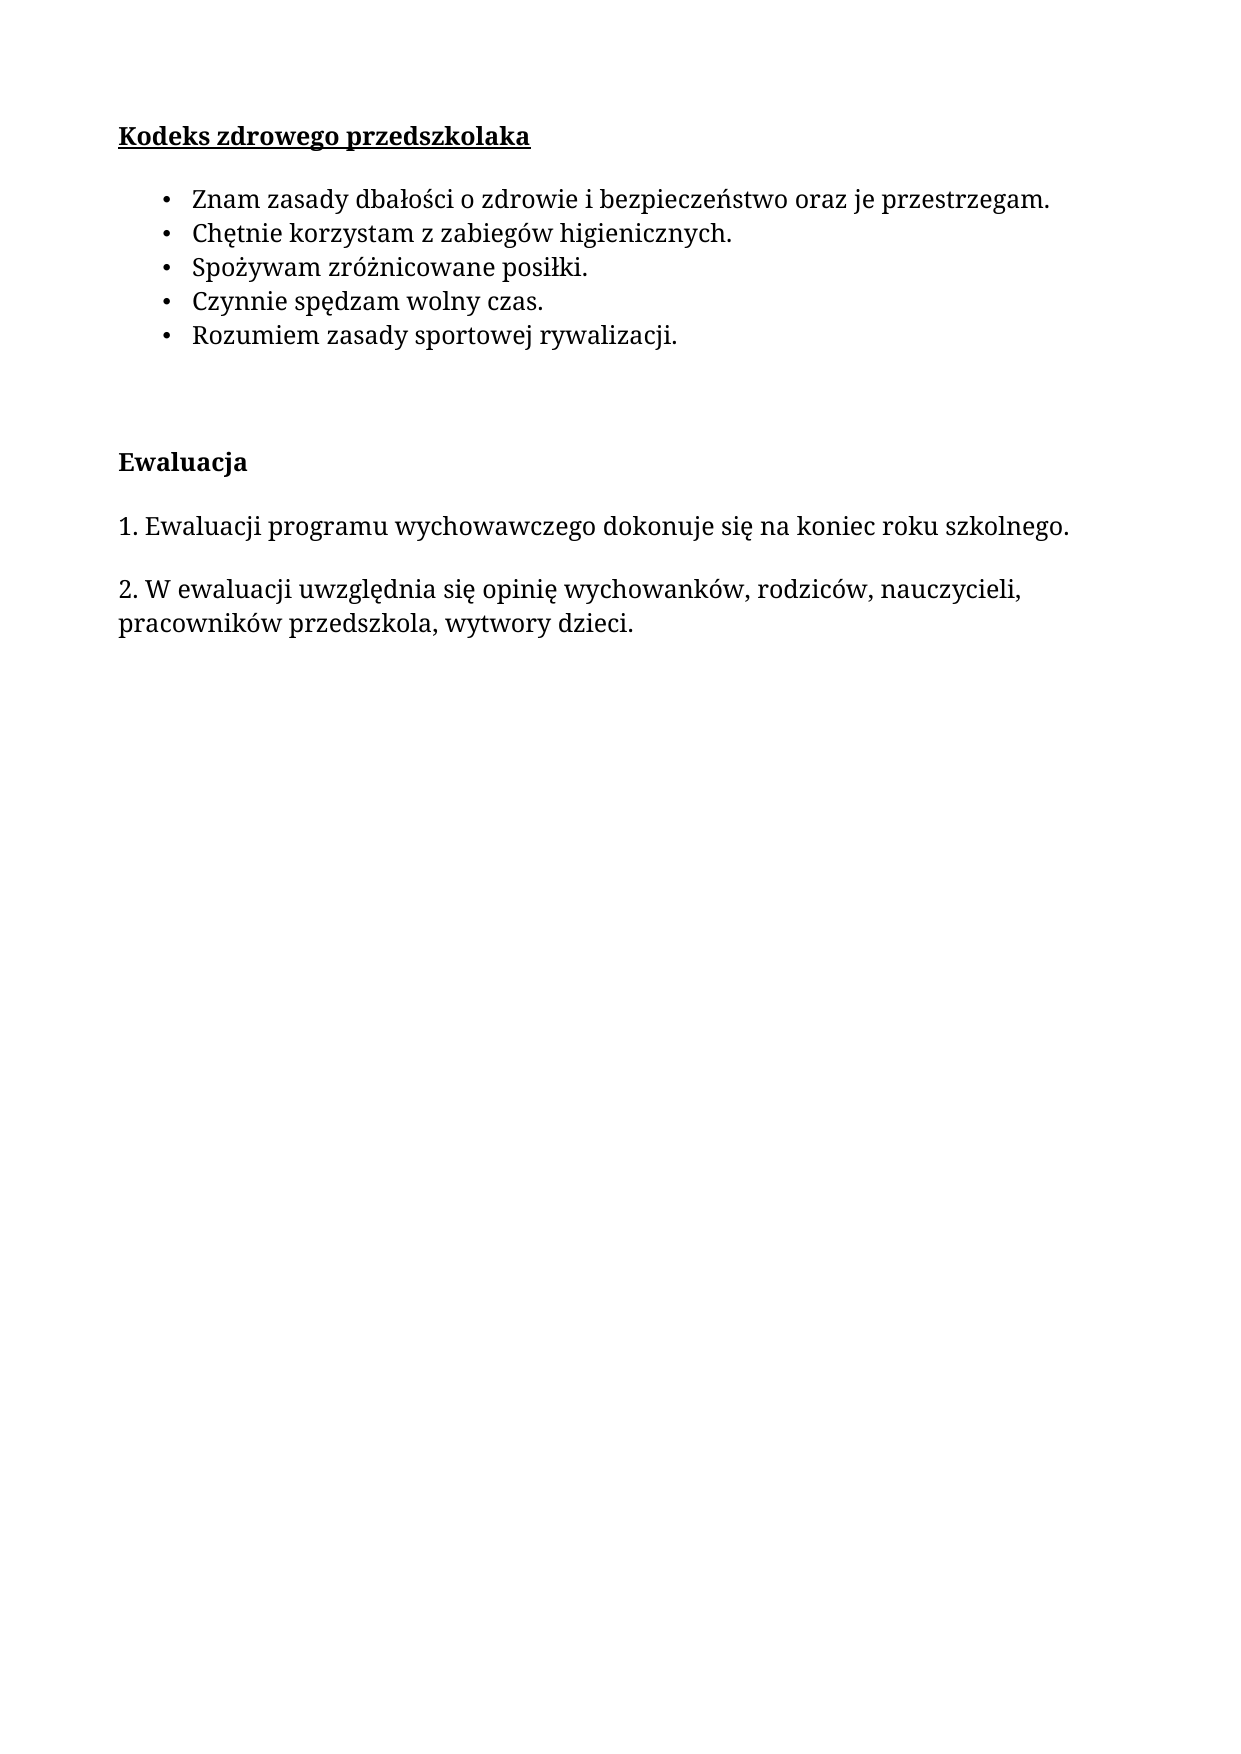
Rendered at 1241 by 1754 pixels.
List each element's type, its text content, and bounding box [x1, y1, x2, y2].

list Chętnie korzystam z zabiegów higienicznych. [162, 216, 1122, 250]
text Kodeks zdrowego przedszkolaka [118, 118, 1122, 152]
text Ewaluacja [118, 445, 1122, 479]
text 1. Ewaluacji programu wychowawczego dokonuje się na koniec roku szkolnego. [118, 508, 1122, 543]
list Czynnie spędzam wolny czas. [162, 284, 1122, 318]
text 2. W ewaluacji uwzględnia się opinię wychowanków, rodziców, nauczycieli, pracowników przedszkola, wytwory dzieci. [118, 572, 1122, 640]
list Rozumiem zasady sportowej rywalizacji. [162, 318, 1122, 352]
list Spożywam zróżnicowane posiłki. [162, 250, 1122, 284]
list Znam zasady dbałości o zdrowie i bezpieczeństwo oraz je przestrzegam. [162, 182, 1122, 216]
